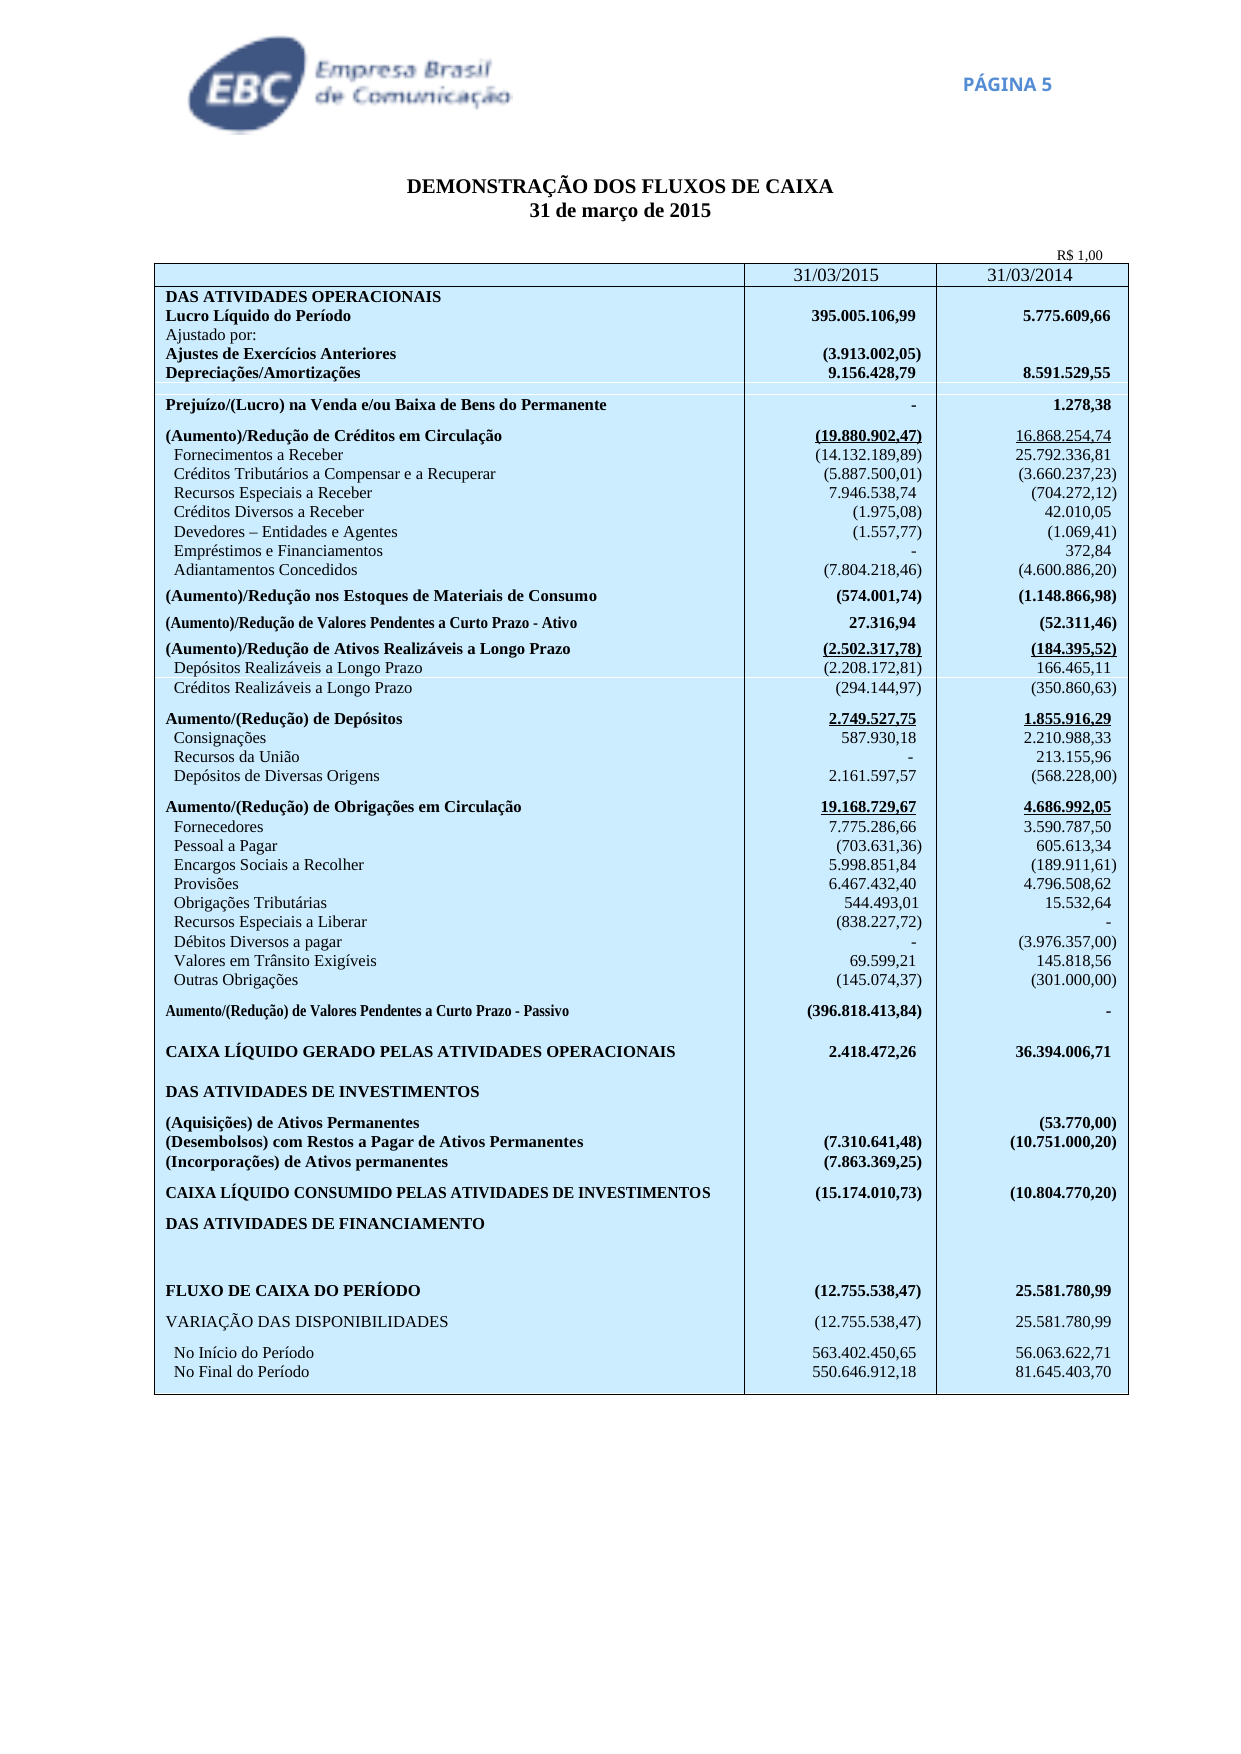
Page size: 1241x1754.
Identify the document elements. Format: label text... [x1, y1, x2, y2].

table_cell (3.976.357,00) [937, 931, 1128, 951]
table_cell (568.228,00) [937, 766, 1128, 785]
table_cell 1.855.916,29 [937, 709, 1128, 728]
table_cell [937, 989, 1128, 1001]
table_cell DAS ATIVIDADES OPERACIONAIS [155, 287, 744, 306]
table_cell Aumento/(Redução) de Depósitos [155, 709, 744, 728]
table_cell [155, 1300, 744, 1312]
table_cell 213.155,96 [937, 747, 1128, 766]
table_cell [937, 1070, 1128, 1082]
table_cell 4.686.992,05 [937, 797, 1128, 816]
table_cell No Início do Período [155, 1343, 744, 1362]
table_cell [745, 383, 936, 394]
table_cell [937, 325, 1128, 344]
table_cell 5.998.851,84 [745, 855, 936, 874]
table_cell 5.775.609,66 [937, 306, 1128, 325]
table_cell (7.804.218,46) [745, 560, 936, 579]
table_cell (1.557,77) [745, 521, 936, 541]
table_cell [937, 632, 1128, 639]
table_cell Empréstimos e Financiamentos [155, 541, 744, 560]
table_cell [155, 1101, 744, 1113]
table_cell Prejuízo/(Lucro) na Venda e/ou Baixa de Bens do Permanente [155, 395, 744, 414]
table_cell [745, 989, 936, 1001]
table_cell [155, 1171, 744, 1183]
table_cell (184.395,52) [937, 639, 1128, 658]
table_cell (10.804.770,20) [937, 1183, 1128, 1202]
table_cell [155, 1070, 744, 1082]
table_cell [155, 414, 744, 426]
table_cell (12.755.538,47) [745, 1281, 936, 1300]
table_cell (5.887.500,01) [745, 464, 936, 483]
table_cell [745, 1171, 936, 1183]
table_cell (Incorporações) de Ativos permanentes [155, 1151, 744, 1171]
table_cell [155, 785, 744, 797]
table_cell [745, 1214, 936, 1233]
table_header 31/03/2014 [937, 264, 1128, 286]
table_cell (1.069,41) [937, 521, 1128, 541]
table_cell [937, 1151, 1128, 1171]
table_cell 145.818,56 [937, 951, 1128, 970]
table_cell (396.818.413,84) [745, 1001, 936, 1020]
table_cell [937, 1214, 1128, 1233]
table_cell Recursos Especiais a Receber [155, 483, 744, 502]
table_cell 166.465,11 [937, 658, 1128, 677]
table_cell (12.755.538,47) [745, 1312, 936, 1331]
table_cell Adiantamentos Concedidos [155, 560, 744, 579]
table_cell [937, 1202, 1128, 1214]
table_cell [155, 605, 744, 613]
table_cell [155, 383, 744, 394]
table_cell [155, 1202, 744, 1214]
table_cell [937, 414, 1128, 426]
table_cell (350.860,63) [937, 678, 1128, 697]
table_cell 42.010,05 [937, 502, 1128, 521]
table_cell [937, 697, 1128, 709]
table_cell Valores em Trânsito Exigíveis [155, 951, 744, 970]
table_cell [745, 1202, 936, 1214]
table_cell (301.000,00) [937, 970, 1128, 989]
table_cell (19.880.902,47) [745, 426, 936, 445]
table_cell (3.660.237,23) [937, 464, 1128, 483]
table_cell [937, 1381, 1128, 1393]
table_cell 2.749.527,75 [745, 709, 936, 728]
table_cell Débitos Diversos a pagar [155, 931, 744, 951]
table_cell [745, 785, 936, 797]
table_cell 372,84 [937, 541, 1128, 560]
table_cell 2.418.472,26 [745, 1032, 936, 1070]
table_cell 25.792.336,81 [937, 445, 1128, 464]
table_cell Créditos Diversos a Receber [155, 502, 744, 521]
table_cell [745, 1082, 936, 1101]
table_cell Créditos Tributários a Compensar e a Recuperar [155, 464, 744, 483]
table_cell (2.502.317,78) [745, 639, 936, 658]
table_cell Ajustes de Exercícios Anteriores [155, 344, 744, 363]
table_cell - [745, 931, 936, 951]
table_cell (Aquisições) de Ativos Permanentes [155, 1113, 744, 1132]
table_cell (Aumento)/Redução de Valores Pendentes a Curto Prazo - Ativo [155, 613, 744, 632]
text DEMONSTRAÇÃO DOS FLUXOS DE CAIXA [187, 174, 1053, 198]
table_cell 1.278,38 [937, 395, 1128, 414]
table_cell (294.144,97) [745, 678, 936, 697]
table_cell (Aumento)/Redução de Créditos em Circulação [155, 426, 744, 445]
table_cell (838.227,72) [745, 912, 936, 931]
table_cell (14.132.189,89) [745, 445, 936, 464]
table_cell (7.863.369,25) [745, 1151, 936, 1171]
table_cell VARIAÇÃO DAS DISPONIBILIDADES [155, 1312, 744, 1331]
table_cell [937, 579, 1128, 586]
table_cell [937, 1245, 1128, 1257]
table_cell [745, 1020, 936, 1032]
table_cell DAS ATIVIDADES DE FINANCIAMENTO [155, 1214, 744, 1233]
table_cell 15.532,64 [937, 893, 1128, 912]
table_cell 544.493,01 [745, 893, 936, 912]
table_cell [155, 1020, 744, 1032]
table_cell [937, 344, 1128, 363]
table_cell 605.613,34 [937, 836, 1128, 855]
table_cell Depreciações/Amortizações [155, 363, 744, 382]
table_cell (15.174.010,73) [745, 1183, 936, 1202]
table_cell Outras Obrigações [155, 970, 744, 989]
table_cell 395.005.106,99 [745, 306, 936, 325]
table_cell Recursos Especiais a Liberar [155, 912, 744, 931]
table_cell Depósitos Realizáveis a Longo Prazo [155, 658, 744, 677]
table_cell [937, 383, 1128, 394]
text R$ 1,00 [187, 246, 1103, 263]
table_cell (145.074,37) [745, 970, 936, 989]
table_cell (53.770,00) [937, 1113, 1128, 1132]
table_cell [155, 1331, 744, 1343]
table_cell (704.272,12) [937, 483, 1128, 502]
table_cell CAIXA LÍQUIDO CONSUMIDO PELAS ATIVIDADES DE INVESTIMENTOS [155, 1183, 744, 1202]
table_cell [937, 1020, 1128, 1032]
table_cell [937, 1269, 1128, 1281]
table_cell 25.581.780,99 [937, 1281, 1128, 1300]
table_cell Provisões [155, 874, 744, 893]
table_cell 550.646.912,18 [745, 1362, 936, 1381]
table_cell [155, 632, 744, 639]
table_cell Fornecimentos a Receber [155, 445, 744, 464]
table_cell [745, 1300, 936, 1312]
table_cell Fornecedores [155, 816, 744, 836]
table_cell (Aumento)/Redução de Ativos Realizáveis a Longo Prazo [155, 639, 744, 658]
table_cell [937, 1082, 1128, 1101]
table_cell Depósitos de Diversas Origens [155, 766, 744, 785]
table_cell (Desembolsos) com Restos a Pagar de Ativos Permanentes [155, 1132, 744, 1151]
table_cell (Aumento)/Redução nos Estoques de Materiais de Consumo [155, 586, 744, 605]
table_cell DAS ATIVIDADES DE INVESTIMENTOS [155, 1082, 744, 1101]
table_cell (189.911,61) [937, 855, 1128, 874]
table_cell [937, 1300, 1128, 1312]
table_cell [745, 579, 936, 586]
table_cell [745, 1101, 936, 1113]
table_header 31/03/2015 [745, 264, 936, 286]
table_cell 3.590.787,50 [937, 816, 1128, 836]
table_cell 36.394.006,71 [937, 1032, 1128, 1070]
table_cell - [937, 1001, 1128, 1020]
table_cell [745, 1233, 936, 1245]
table_cell FLUXO DE CAIXA DO PERÍODO [155, 1281, 744, 1300]
table_cell Encargos Sociais a Recolher [155, 855, 744, 874]
table_cell 563.402.450,65 [745, 1343, 936, 1362]
table_cell Aumento/(Redução) de Valores Pendentes a Curto Prazo - Passivo [155, 1001, 744, 1020]
table_cell [745, 1245, 936, 1257]
table_cell - [745, 747, 936, 766]
table_cell [745, 632, 936, 639]
table_cell 56.063.622,71 [937, 1343, 1128, 1362]
table_cell [745, 1070, 936, 1082]
table_cell [745, 1381, 936, 1393]
table_cell 25.581.780,99 [937, 1312, 1128, 1331]
table_cell - [745, 395, 936, 414]
table_cell [155, 1269, 744, 1281]
table_cell (7.310.641,48) [745, 1132, 936, 1151]
table_cell (4.600.886,20) [937, 560, 1128, 579]
table_cell 587.930,18 [745, 728, 936, 747]
table_cell Ajustado por: [155, 325, 744, 344]
table_cell Aumento/(Redução) de Obrigações em Circulação [155, 797, 744, 816]
table_cell 27.316,94 [745, 613, 936, 632]
table_cell 19.168.729,67 [745, 797, 936, 816]
table_cell (574.001,74) [745, 586, 936, 605]
table_cell 69.599,21 [745, 951, 936, 970]
table_cell CAIXA LÍQUIDO GERADO PELAS ATIVIDADES OPERACIONAIS [155, 1032, 744, 1070]
table_cell 9.156.428,79 [745, 363, 936, 382]
table_cell 2.210.988,33 [937, 728, 1128, 747]
table_cell [745, 1113, 936, 1132]
table_header [155, 264, 744, 286]
table_cell [745, 1257, 936, 1269]
table_cell [745, 414, 936, 426]
table_cell Obrigações Tributárias [155, 893, 744, 912]
table_cell (703.631,36) [745, 836, 936, 855]
table_cell [937, 785, 1128, 797]
table_cell [155, 1245, 744, 1257]
table_cell - [937, 912, 1128, 931]
table_cell (3.913.002,05) [745, 344, 936, 363]
table_cell [745, 1269, 936, 1281]
table_cell [155, 989, 744, 1001]
table_cell (1.975,08) [745, 502, 936, 521]
text 31 de março de 2015 [187, 198, 1053, 222]
table_cell (1.148.866,98) [937, 586, 1128, 605]
table_cell [937, 1257, 1128, 1269]
table_cell [937, 287, 1128, 306]
table_cell Devedores – Entidades e Agentes [155, 521, 744, 541]
table_cell 7.775.286,66 [745, 816, 936, 836]
table_cell 8.591.529,55 [937, 363, 1128, 382]
table_cell [745, 605, 936, 613]
table_cell [155, 1233, 744, 1245]
table_cell [155, 1381, 744, 1393]
table_cell 4.796.508,62 [937, 874, 1128, 893]
table_cell [745, 325, 936, 344]
table_cell Lucro Líquido do Período [155, 306, 744, 325]
table_cell [937, 1233, 1128, 1245]
table_cell [155, 697, 744, 709]
table_cell [745, 287, 936, 306]
table_cell Pessoal a Pagar [155, 836, 744, 855]
table_cell (2.208.172,81) [745, 658, 936, 677]
table_cell Recursos da União [155, 747, 744, 766]
table_cell - [745, 541, 936, 560]
table_cell Créditos Realizáveis a Longo Prazo [155, 678, 744, 697]
table_cell 7.946.538,74 [745, 483, 936, 502]
table_cell 16.868.254,74 [937, 426, 1128, 445]
table_cell [745, 697, 936, 709]
table_cell 6.467.432,40 [745, 874, 936, 893]
table_cell [937, 1101, 1128, 1113]
table_cell 81.645.403,70 [937, 1362, 1128, 1381]
table_cell [937, 1331, 1128, 1343]
table_cell [745, 1331, 936, 1343]
table_cell [155, 1257, 744, 1269]
table_cell 2.161.597,57 [745, 766, 936, 785]
table_cell Consignações [155, 728, 744, 747]
table_cell [937, 1171, 1128, 1183]
table_cell No Final do Período [155, 1362, 744, 1381]
table_cell (10.751.000,20) [937, 1132, 1128, 1151]
table_cell [155, 579, 744, 586]
table_cell [937, 605, 1128, 613]
table_cell (52.311,46) [937, 613, 1128, 632]
